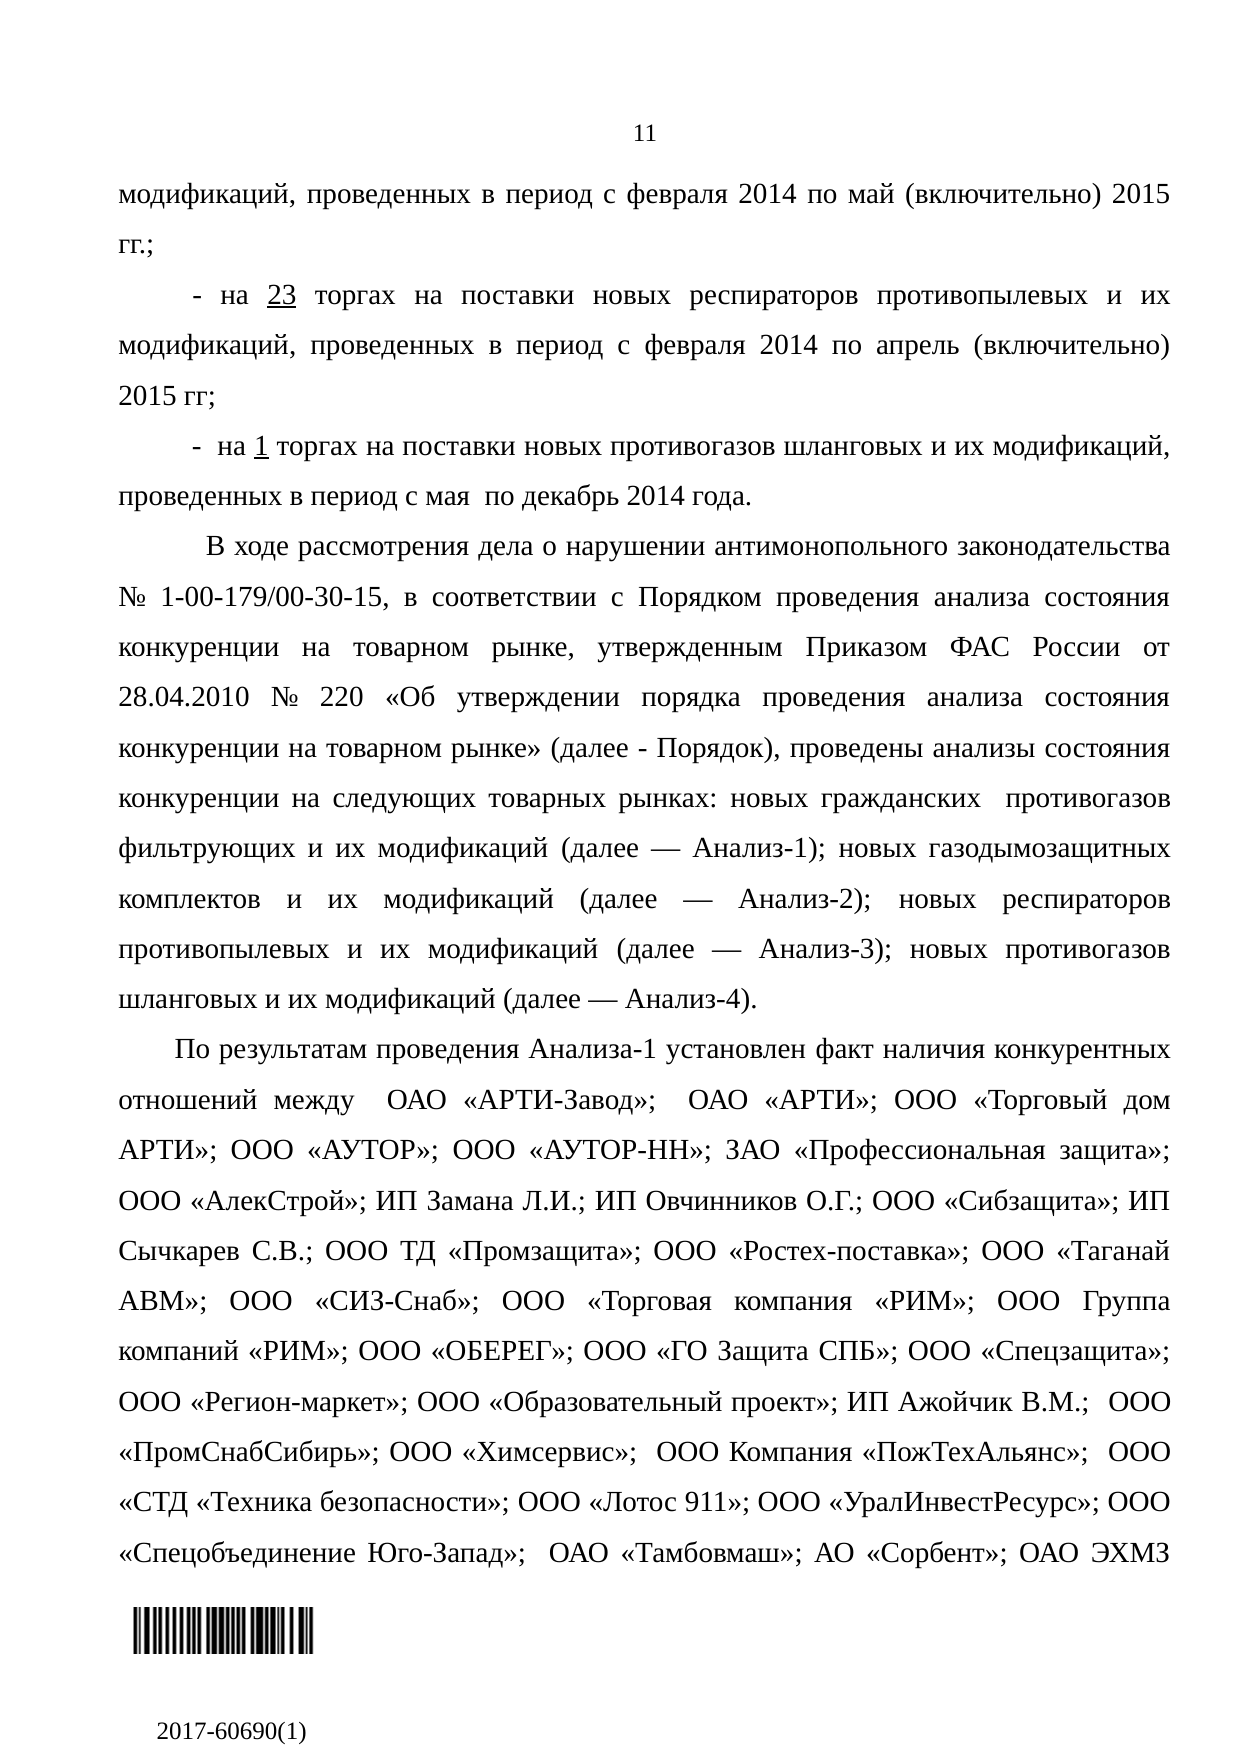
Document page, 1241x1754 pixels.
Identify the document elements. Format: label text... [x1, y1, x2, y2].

text В ходе рассмотрения дела о нарушении антимонопольного законодательства № 1-00-179/00-30-15, в соответствии с Порядком проведения анализа состояния конкуренции на товарном рынке, утвержденным Приказом ФАС России от 28.04.2010 № 220 «Об утверждении порядка проведения анализа состояния конкуренции на товарном рынке» (далее - Порядок), проведены анализы состояния конкуренции на следующих товарных рынках: новых гражданских противогазов фильтрующих и их модификаций (далее — Анализ-1); новых газодымозащитных комплектов и их модификаций (далее — Анализ-2); новых респираторов противопылевых и их модификаций (далее — Анализ-3); новых противогазов шланговых и их модификаций (далее — Анализ-4). [118, 528, 1171, 1015]
text - на 1 торгах на поставки новых противогазов шланговых и их модификаций, проведенных в период с мая по декабрь 2014 года. [118, 428, 1171, 512]
picture [118, 1607, 331, 1654]
text модификаций, проведенных в период с февраля 2014 по май (включительно) 2015 гг.; [118, 176, 1171, 260]
text - на 23 торгах на поставки новых респираторов противопылевых и их модификаций, проведенных в период с февраля 2014 по апрель (включительно) 2015 гг; [118, 277, 1171, 411]
text По результатам проведения Анализа-1 установлен факт наличия конкурентных отношений между ОАО «АРТИ-Завод»; ОАО «АРТИ»; ООО «Торговый дом АРТИ»; ООО «АУТОР»; ООО «АУТОР-НН»; ЗАО «Профессиональная защита»; ООО «АлекСтрой»; ИП Замана Л.И.; ИП Овчинников О.Г.; ООО «Сибзащита»; ИП Сычкарев С.В.; ООО ТД «Промзащита»; ООО «Ростех-поставка»; ООО «Таганай АВМ»; ООО «СИЗ-Снаб»; ООО «Торговая компания «РИМ»; ООО Группа компаний «РИМ»; ООО «ОБЕРЕГ»; ООО «ГО Защита СПБ»; ООО «Спецзащита»; ООО «Регион-маркет»; ООО «Образовательный проект»; ИП Ажойчик В.М.; ООО «ПромСнабСибирь»; ООО «Химсервис»; ООО Компания «ПожТехАльянс»; ООО «СТД «Техника безопасности»; ООО «Лотос 911»; ООО «УралИнвестРесурс»; ООО «Спецобъединение Юго-Запад»; ОАО «Тамбовмаш»; АО «Сорбент»; ОАО ЭХМЗ [118, 1032, 1171, 1568]
